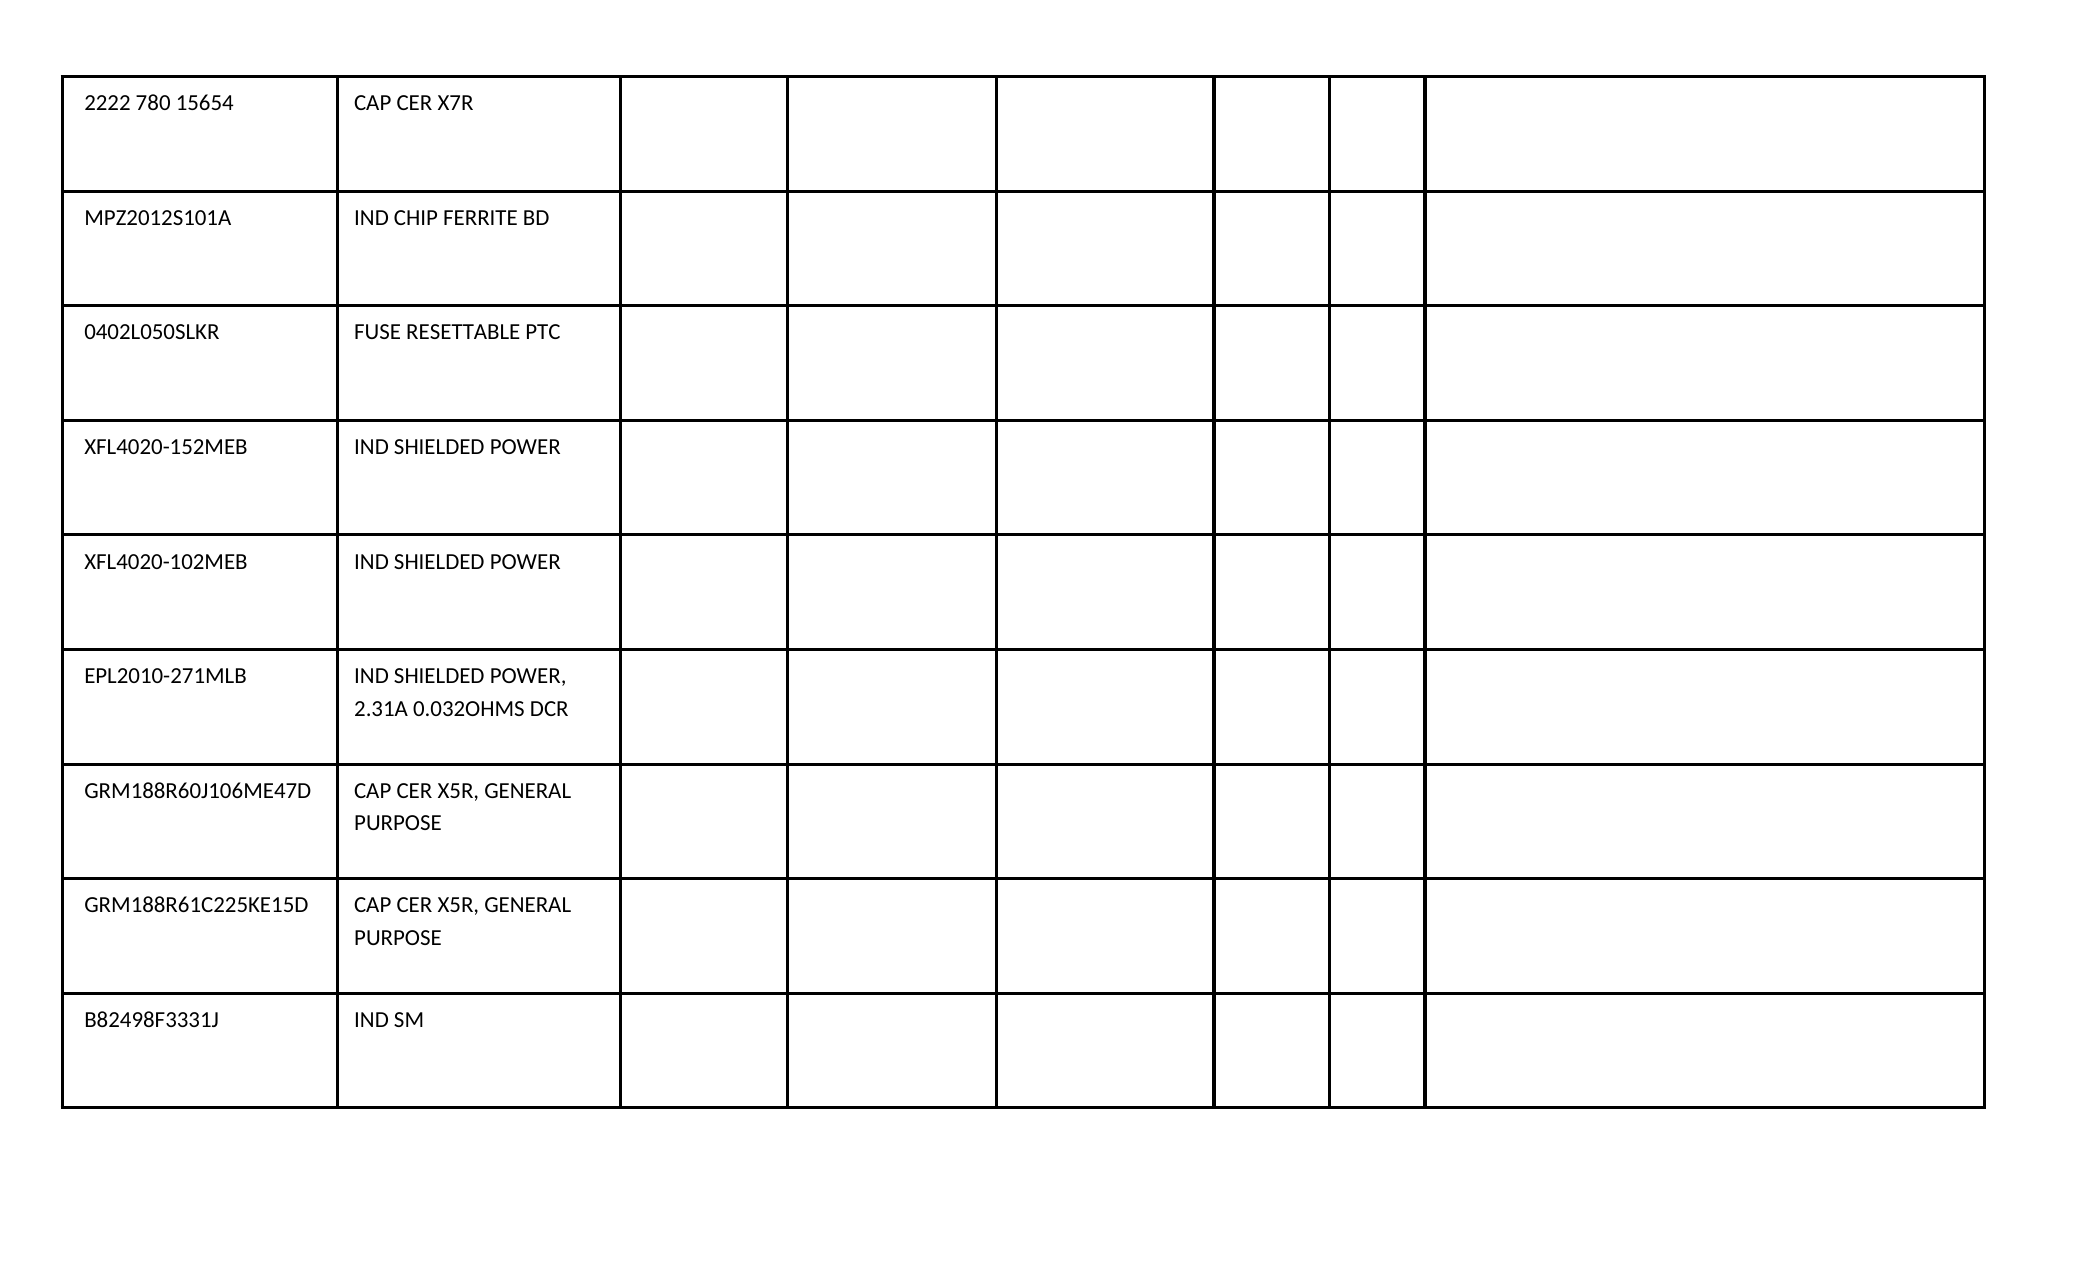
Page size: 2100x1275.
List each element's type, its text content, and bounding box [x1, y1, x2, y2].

table_cell [1427, 995, 1983, 1106]
table_cell [998, 193, 1212, 304]
table_cell [1331, 766, 1423, 877]
table_cell [622, 651, 786, 762]
table_cell [1216, 536, 1328, 648]
table_cell 2222 780 15654 [64, 78, 336, 189]
table_cell [1427, 766, 1983, 877]
table_cell [1427, 193, 1983, 304]
table_cell [622, 422, 786, 533]
table_cell [998, 995, 1212, 1106]
table_cell [1216, 193, 1328, 304]
table_cell [622, 78, 786, 189]
table_cell MPZ2012S101A [64, 193, 336, 304]
table_cell [998, 536, 1212, 648]
table_cell [998, 422, 1212, 533]
table_cell FUSE RESETTABLE PTC [339, 307, 619, 419]
table_cell [998, 307, 1212, 419]
table_cell [1427, 307, 1983, 419]
table_cell [1216, 78, 1328, 189]
table_cell [1331, 307, 1423, 419]
table_cell CAP CER X7R [339, 78, 619, 189]
table_cell [1331, 651, 1423, 762]
table_cell [1216, 880, 1328, 992]
table_cell [1331, 536, 1423, 648]
table_cell [1216, 422, 1328, 533]
table_cell EPL2010-271MLB [64, 651, 336, 762]
table_cell [622, 880, 786, 992]
table_cell [622, 193, 786, 304]
table_cell [789, 422, 995, 533]
table_cell [1331, 422, 1423, 533]
table_cell [998, 651, 1212, 762]
table_cell IND SHIELDED POWER [339, 536, 619, 648]
table_cell [1427, 422, 1983, 533]
table_cell GRM188R61C225KE15D [64, 880, 336, 992]
table_cell [1427, 536, 1983, 648]
table_cell [789, 307, 995, 419]
table_cell [1331, 78, 1423, 189]
table_cell [789, 651, 995, 762]
table_cell XFL4020-102MEB [64, 536, 336, 648]
table_cell [1216, 766, 1328, 877]
table_cell 0402L050SLKR [64, 307, 336, 419]
table_cell [1331, 193, 1423, 304]
table_cell XFL4020-152MEB [64, 422, 336, 533]
table_cell IND SHIELDED POWER, 2.31A 0.032OHMS DCR [339, 651, 619, 762]
table_cell [789, 193, 995, 304]
table_cell [1427, 651, 1983, 762]
table_cell CAP CER X5R, GENERAL PURPOSE [339, 766, 619, 877]
table_cell [998, 880, 1212, 992]
table_cell [998, 78, 1212, 189]
table_cell [789, 880, 995, 992]
table_cell [789, 995, 995, 1106]
table_cell IND CHIP FERRITE BD [339, 193, 619, 304]
table_cell [1331, 995, 1423, 1106]
table_cell [789, 536, 995, 648]
table_cell [1216, 651, 1328, 762]
table_cell [622, 536, 786, 648]
table_cell [1427, 78, 1983, 189]
table_cell [622, 766, 786, 877]
table_cell B82498F3331J [64, 995, 336, 1106]
table_cell CAP CER X5R, GENERAL PURPOSE [339, 880, 619, 992]
table_cell [1331, 880, 1423, 992]
table_cell [622, 995, 786, 1106]
table_cell [1216, 307, 1328, 419]
table_cell IND SHIELDED POWER [339, 422, 619, 533]
table_cell IND SM [339, 995, 619, 1106]
table_cell GRM188R60J106ME47D [64, 766, 336, 877]
table_cell [789, 766, 995, 877]
table_cell [1427, 880, 1983, 992]
table_cell [622, 307, 786, 419]
table_cell [789, 78, 995, 189]
table_cell [1216, 995, 1328, 1106]
table_cell [998, 766, 1212, 877]
